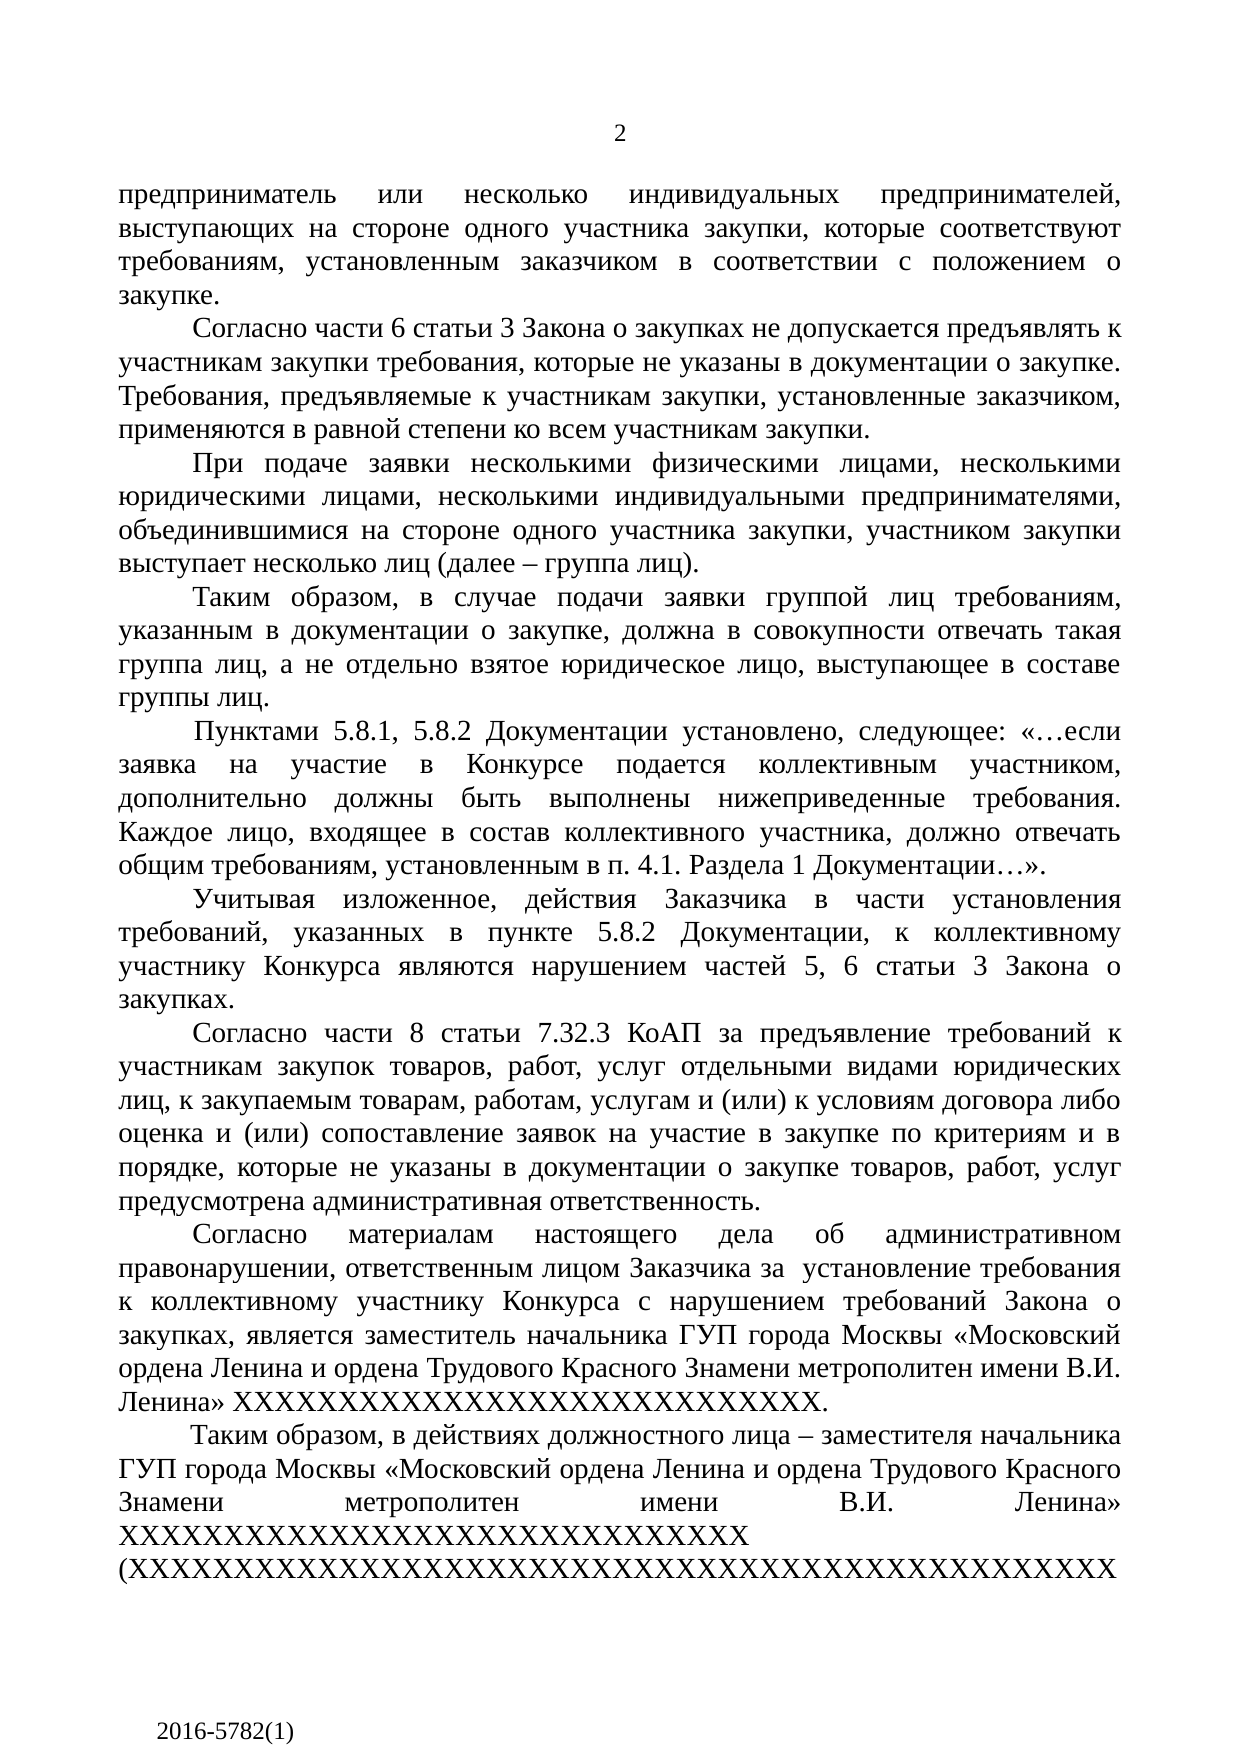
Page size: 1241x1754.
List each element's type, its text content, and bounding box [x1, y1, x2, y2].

text предприниматель или несколько индивидуальных предпринимателей, выступающих на стороне одного участника закупки, которые соответствуют требованиям, установленным заказчиком в соответствии с положением о закупке. [118, 176, 1122, 311]
text Таким образом, в действиях должностного лица – заместителя начальника ГУП города Москвы «Московский ордена Ленина и ордена Трудового Красного Знамени метрополитен имени В.И. Ленина» XXXXXXXXXXXXXXXXXXXXXXXXXXXXXX (XXXXXXXXXXXXXXXXXXXXXXXXXXXXXXXXXXXXXXXXXXXXXXX [118, 1417, 1122, 1585]
text Согласно части 6 статьи 3 Закона о закупках не допускается предъявлять к участникам закупки требования, которые не указаны в документации о закупке. Требования, предъявляемые к участникам закупки, установленные заказчиком, применяются в равной степени ко всем участникам закупки. [118, 311, 1122, 445]
text Учитывая изложенное, действия Заказчика в части установления требований, указанных в пункте 5.8.2 Документации, к коллективному участнику Конкурса являются нарушением частей 5, 6 статьи 3 Закона о закупках. [118, 881, 1122, 1015]
text Таким образом, в случае подачи заявки группой лиц требованиям, указанным в документации о закупке, должна в совокупности отвечать такая группа лиц, а не отдельно взятое юридическое лицо, выступающее в составе группы лиц. [118, 579, 1122, 713]
text Согласно материалам настоящего дела об административном правонарушении, ответственным лицом Заказчика за установление требования к коллективному участнику Конкурса с нарушением требований Закона о закупках, является заместитель начальника ГУП города Москвы «Московский ордена Ленина и ордена Трудового Красного Знамени метрополитен имени В.И. Ленина» XXXXXXXXXXXXXXXXXXXXXXXXXXXX. [118, 1216, 1122, 1417]
text При подаче заявки несколькими физическими лицами, несколькими юридическими лицами, несколькими индивидуальными предпринимателями, объединившимися на стороне одного участника закупки, участником закупки выступает несколько лиц (далее – группа лиц). [118, 445, 1122, 579]
text Согласно части 8 статьи 7.32.3 КоАП за предъявление требований к участникам закупок товаров, работ, услуг отдельными видами юридических лиц, к закупаемым товарам, работам, услугам и (или) к условиям договора либо оценка и (или) сопоставление заявок на участие в закупке по критериям и в порядке, которые не указаны в документации о закупке товаров, работ, услуг предусмотрена административная ответственность. [118, 1015, 1122, 1216]
text Пунктами 5.8.1, 5.8.2 Документации установлено, следующее: «…если заявка на участие в Конкурсе подается коллективным участником, дополнительно должны быть выполнены нижеприведенные требования. Каждое лицо, входящее в состав коллективного участника, должно отвечать общим требованиям, установленным в п. 4.1. Раздела 1 Документации…». [118, 713, 1122, 881]
